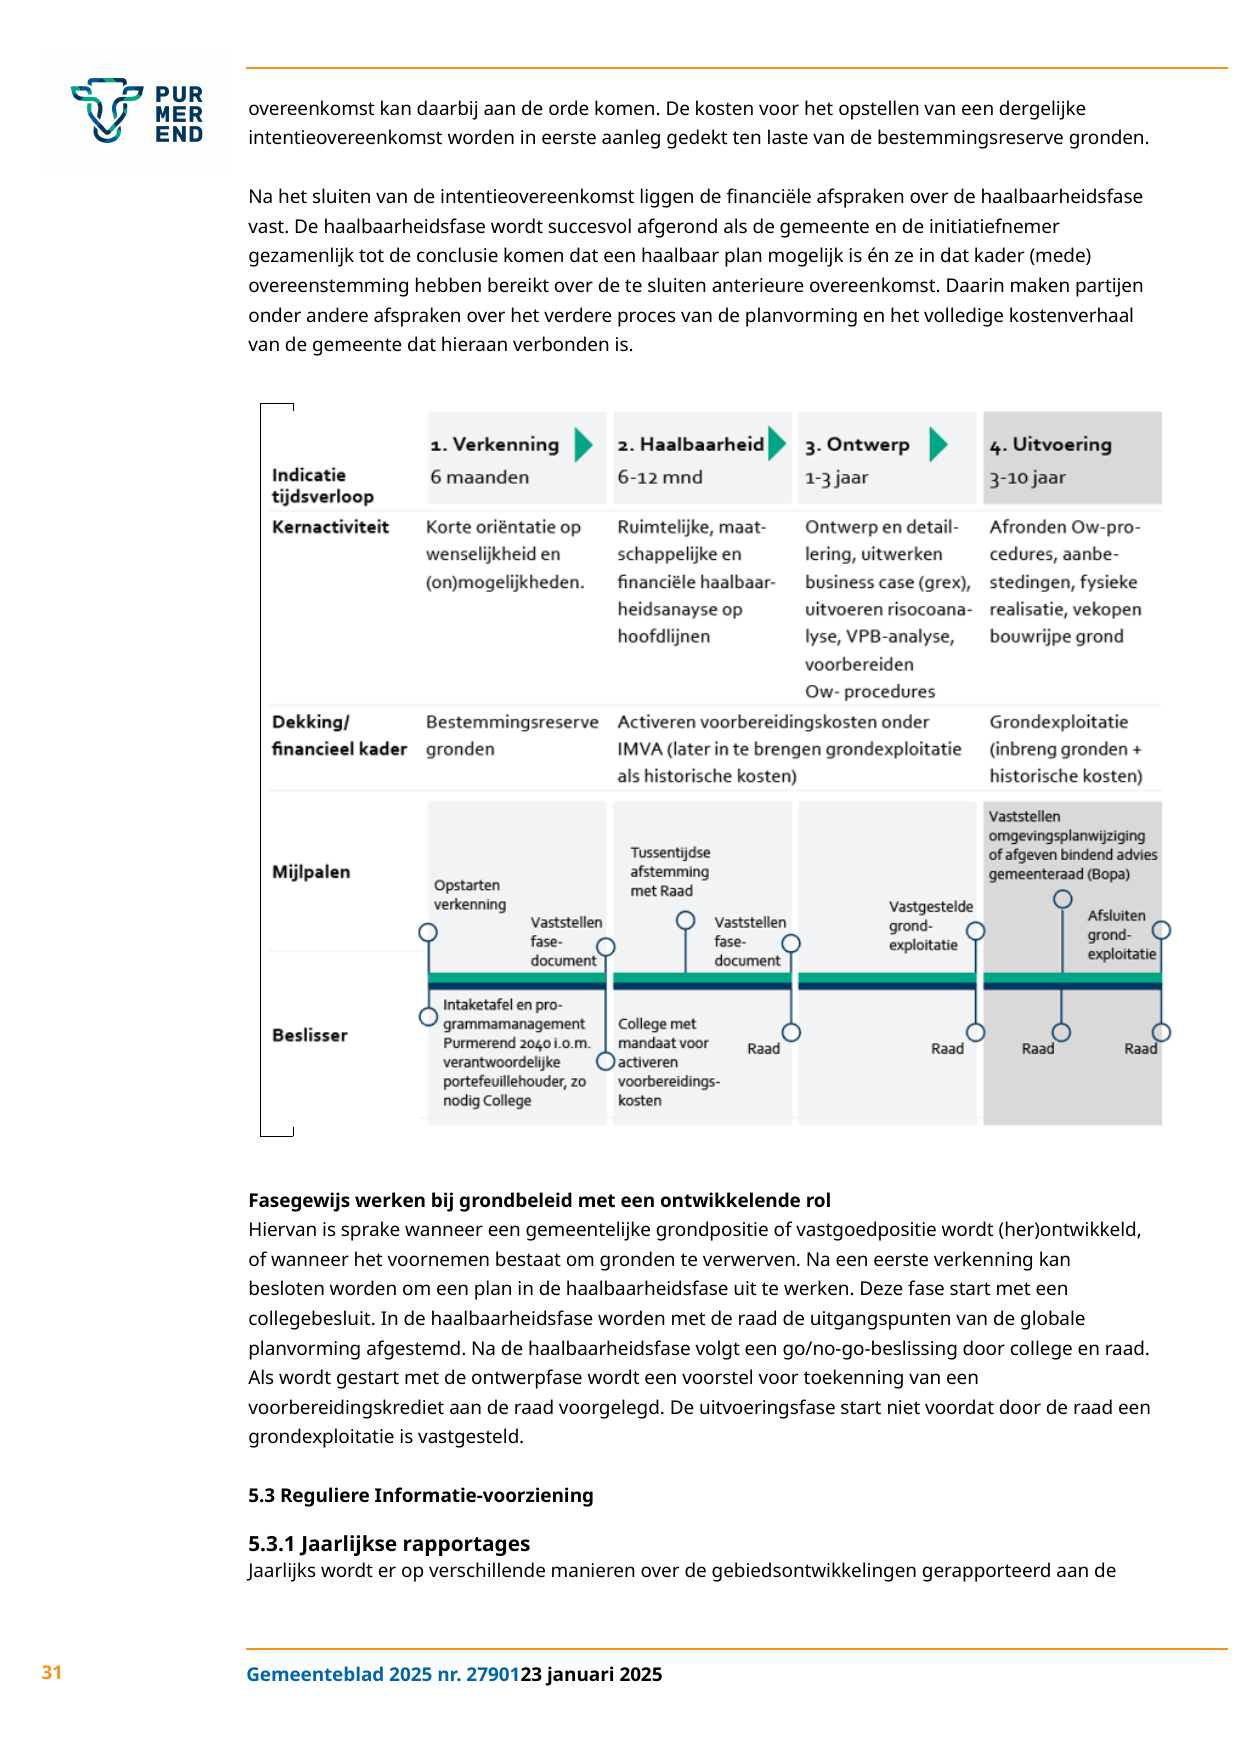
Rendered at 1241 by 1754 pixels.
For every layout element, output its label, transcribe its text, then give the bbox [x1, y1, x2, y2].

text Jaarlijks wordt er op verschillende manieren over de gebiedsontwikkelingen gerapporteerd aan de [248, 1558, 1152, 1583]
picture [41, 47, 231, 172]
text 5.3 Reguliere Informatie-voorziening [248, 1483, 1152, 1508]
picture [268, 411, 1173, 1127]
text Na het sluiten van de intentieovereenkomst liggen de financiële afspraken over de haalbaarheidsfase vast. De haalbaarheidsfase wordt succesvol afgerond als de gemeente en de initiatiefnemer gezamenlijk tot de conclusie komen dat een haalbaar plan mogelijk is én ze in dat kader (mede) overeenstemming hebben bereikt over de te sluiten anterieure overeenkomst. Daarin maken partijen onder andere afspraken over het verdere proces van de planvorming en het volledige kostenverhaal van de gemeente dat hieraan verbonden is. [248, 183, 1152, 357]
text overeenkomst kan daarbij aan de orde komen. De kosten voor het opstellen van een dergelijke intentieovereenkomst worden in eerste aanleg gedekt ten laste van de bestemmingsreserve gronden. [248, 95, 1152, 150]
text Hiervan is sprake wanneer een gemeentelijke grondpositie of vastgoedpositie wordt (her)ontwikkeld, of wanneer het voornemen bestaat om gronden te verwerven. Na een eerste verkenning kan besloten worden om een plan in de haalbaarheidsfase uit te werken. Deze fase start met een collegebesluit. In de haalbaarheidsfase worden met de raad de uitgangspunten van de globale planvorming afgestemd. Na de haalbaarheidsfase volgt een go/no-go-beslissing door college en raad. Als wordt gestart met de ontwerpfase wordt een voorstel voor toekenning van een voorbereidingskrediet aan de raad voorgelegd. De uitvoeringsfase start niet voordat door de raad een grondexploitatie is vastgesteld. [248, 1216, 1152, 1449]
text Fasegewijs werken bij grondbeleid met een ontwikkelende rol [248, 1187, 1152, 1212]
text 5.3.1 Jaarlijkse rapportages [248, 1529, 1152, 1558]
